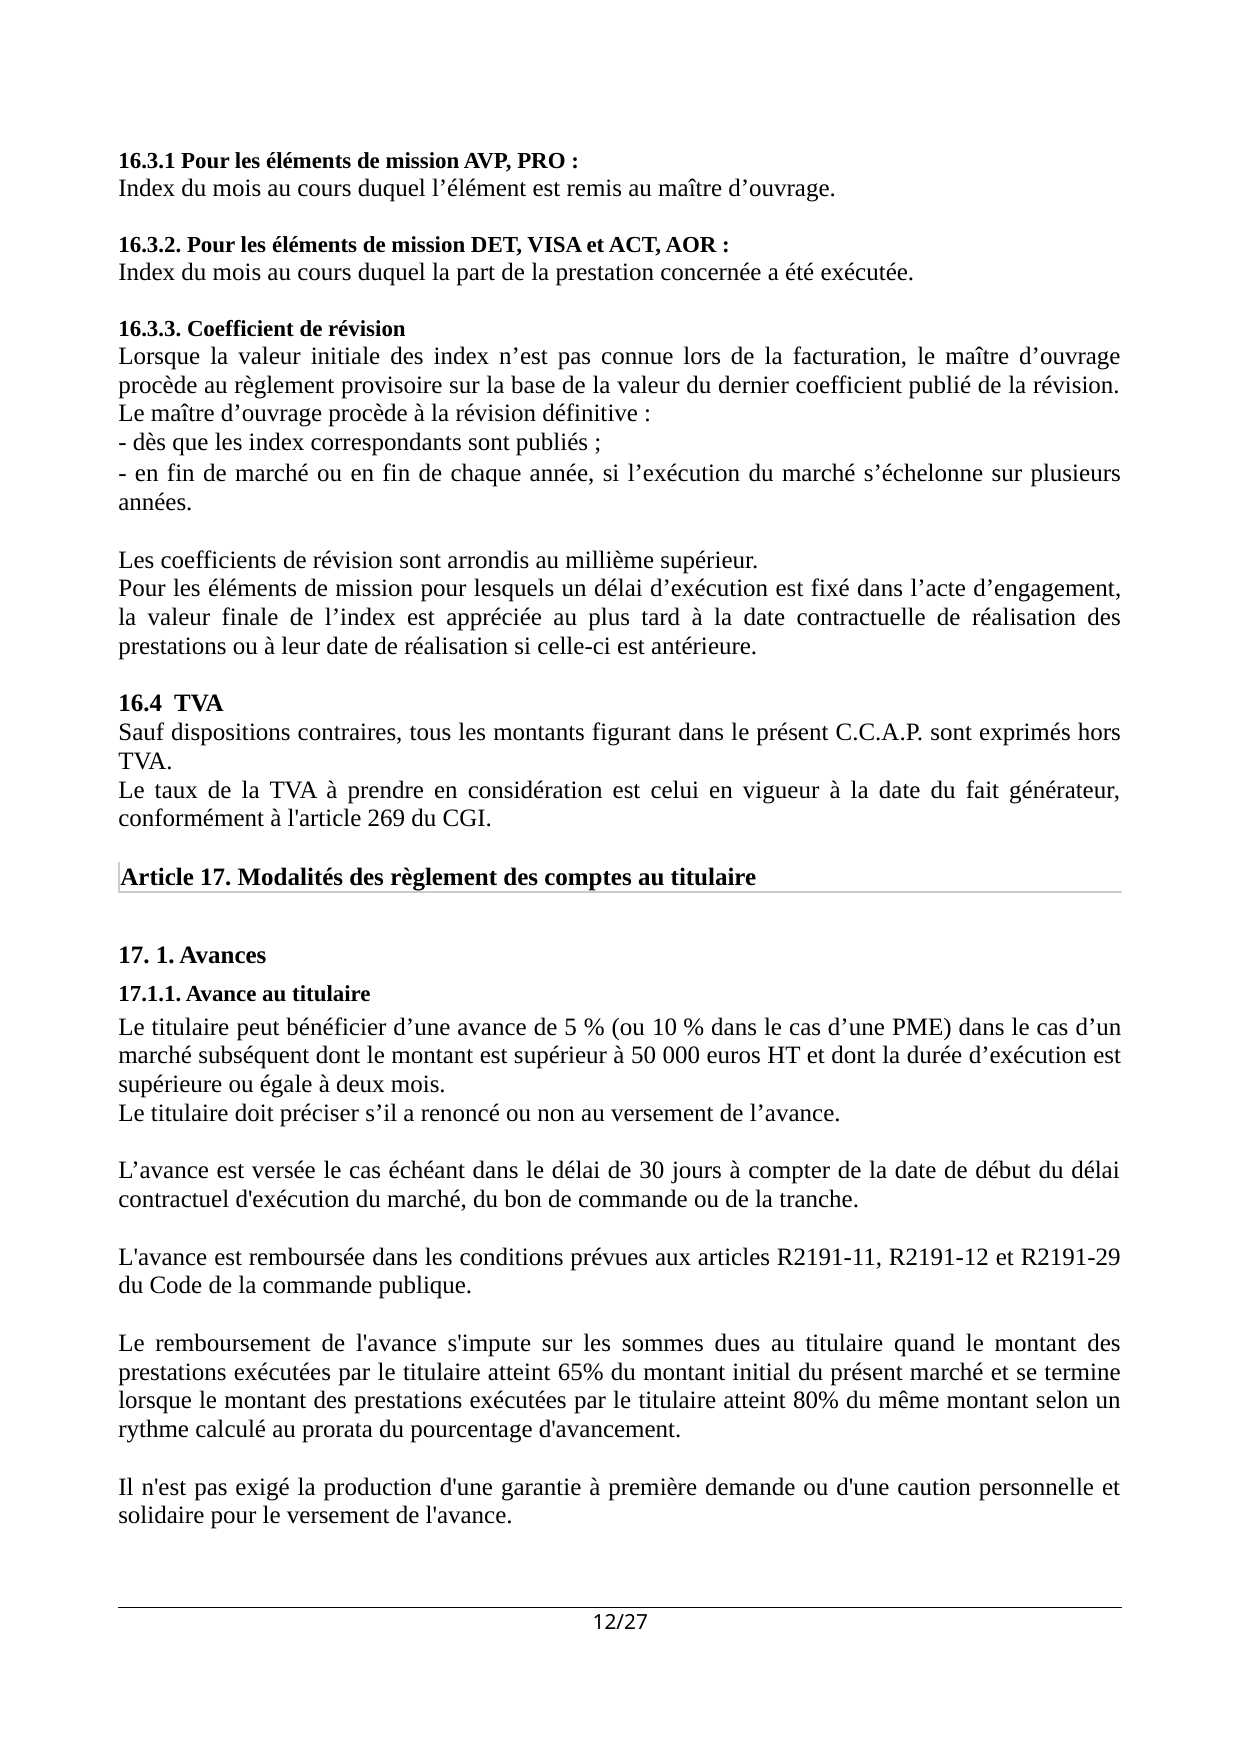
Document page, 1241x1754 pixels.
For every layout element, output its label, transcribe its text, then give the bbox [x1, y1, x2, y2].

text - en fin de marché ou en fin de chaque année, si l’exécution du marché s’échelonne sur plusieurs années. [118, 458, 1122, 516]
text Le taux de la TVA à prendre en considération est celui en vigueur à la date du fait générateur, conformément à l'article 269 du CGI. [118, 775, 1122, 832]
text Lorsque la valeur initiale des index n’est pas connue lors de la facturation, le maître d’ouvrage procède au règlement provisoire sur la base de la valeur du dernier coefficient publié de la révision. Le maître d’ouvrage procède à la révision définitive : [118, 341, 1122, 427]
text Pour les éléments de mission pour lesquels un délai d’exécution est fixé dans l’acte d’engagement, la valeur finale de l’index est appréciée au plus tard à la date contractuelle de réalisation des prestations ou à leur date de réalisation si celle-ci est antérieure. [118, 573, 1122, 660]
text Index du mois au cours duquel l’élément est remis au maître d’ouvrage. [118, 173, 1122, 202]
text Le titulaire peut bénéficier d’une avance de 5 % (ou 10 % dans le cas d’une PME) dans le cas d’un marché subséquent dont le montant est supérieur à 50 000 euros HT et dont la durée d’exécution est supérieure ou égale à deux mois. [118, 1012, 1122, 1098]
text 16.3.3. Coefficient de révision [118, 314, 1122, 341]
text Sauf dispositions contraires, tous les montants figurant dans le présent C.C.A.P. sont exprimés hors TVA. [118, 717, 1122, 775]
text 16.3.2. Pour les éléments de mission DET, VISA et ACT, AOR : [118, 231, 1122, 257]
text 16.4 TVA [118, 688, 1122, 717]
text Le titulaire doit préciser s’il a renoncé ou non au versement de l’avance. [118, 1098, 1122, 1127]
text Il n'est pas exigé la production d'une garantie à première demande ou d'une caution personnelle et solidaire pour le versement de l'avance. [118, 1472, 1122, 1529]
text Le remboursement de l'avance s'impute sur les sommes dues au titulaire quand le montant des prestations exécutées par le titulaire atteint 65% du montant initial du présent marché et se termine lorsque le montant des prestations exécutées par le titulaire atteint 80% du même montant selon un rythme calculé au prorata du pourcentage d'avancement. [118, 1328, 1122, 1443]
text L’avance est versée le cas échéant dans le délai de 30 jours à compter de la date de début du délai contractuel d'exécution du marché, du bon de commande ou de la tranche. [118, 1156, 1122, 1213]
subtitle Article 17. Modalités des règlement des comptes au titulaire [120, 862, 1122, 891]
text 16.3.1 Pour les éléments de mission AVP, PRO : [118, 147, 1122, 173]
subtitle 17. 1. Avances [118, 940, 1122, 968]
text Index du mois au cours duquel la part de la prestation concernée a été exécutée. [118, 257, 1122, 286]
text - dès que les index correspondants sont publiés ; [118, 427, 1122, 456]
text Les coefficients de révision sont arrondis au millième supérieur. [118, 545, 1122, 573]
text L'avance est remboursée dans les conditions prévues aux articles R2191-11, R2191-12 et R2191-29 du Code de la commande publique. [118, 1242, 1122, 1299]
text 17.1.1. Avance au titulaire [118, 980, 1122, 1007]
